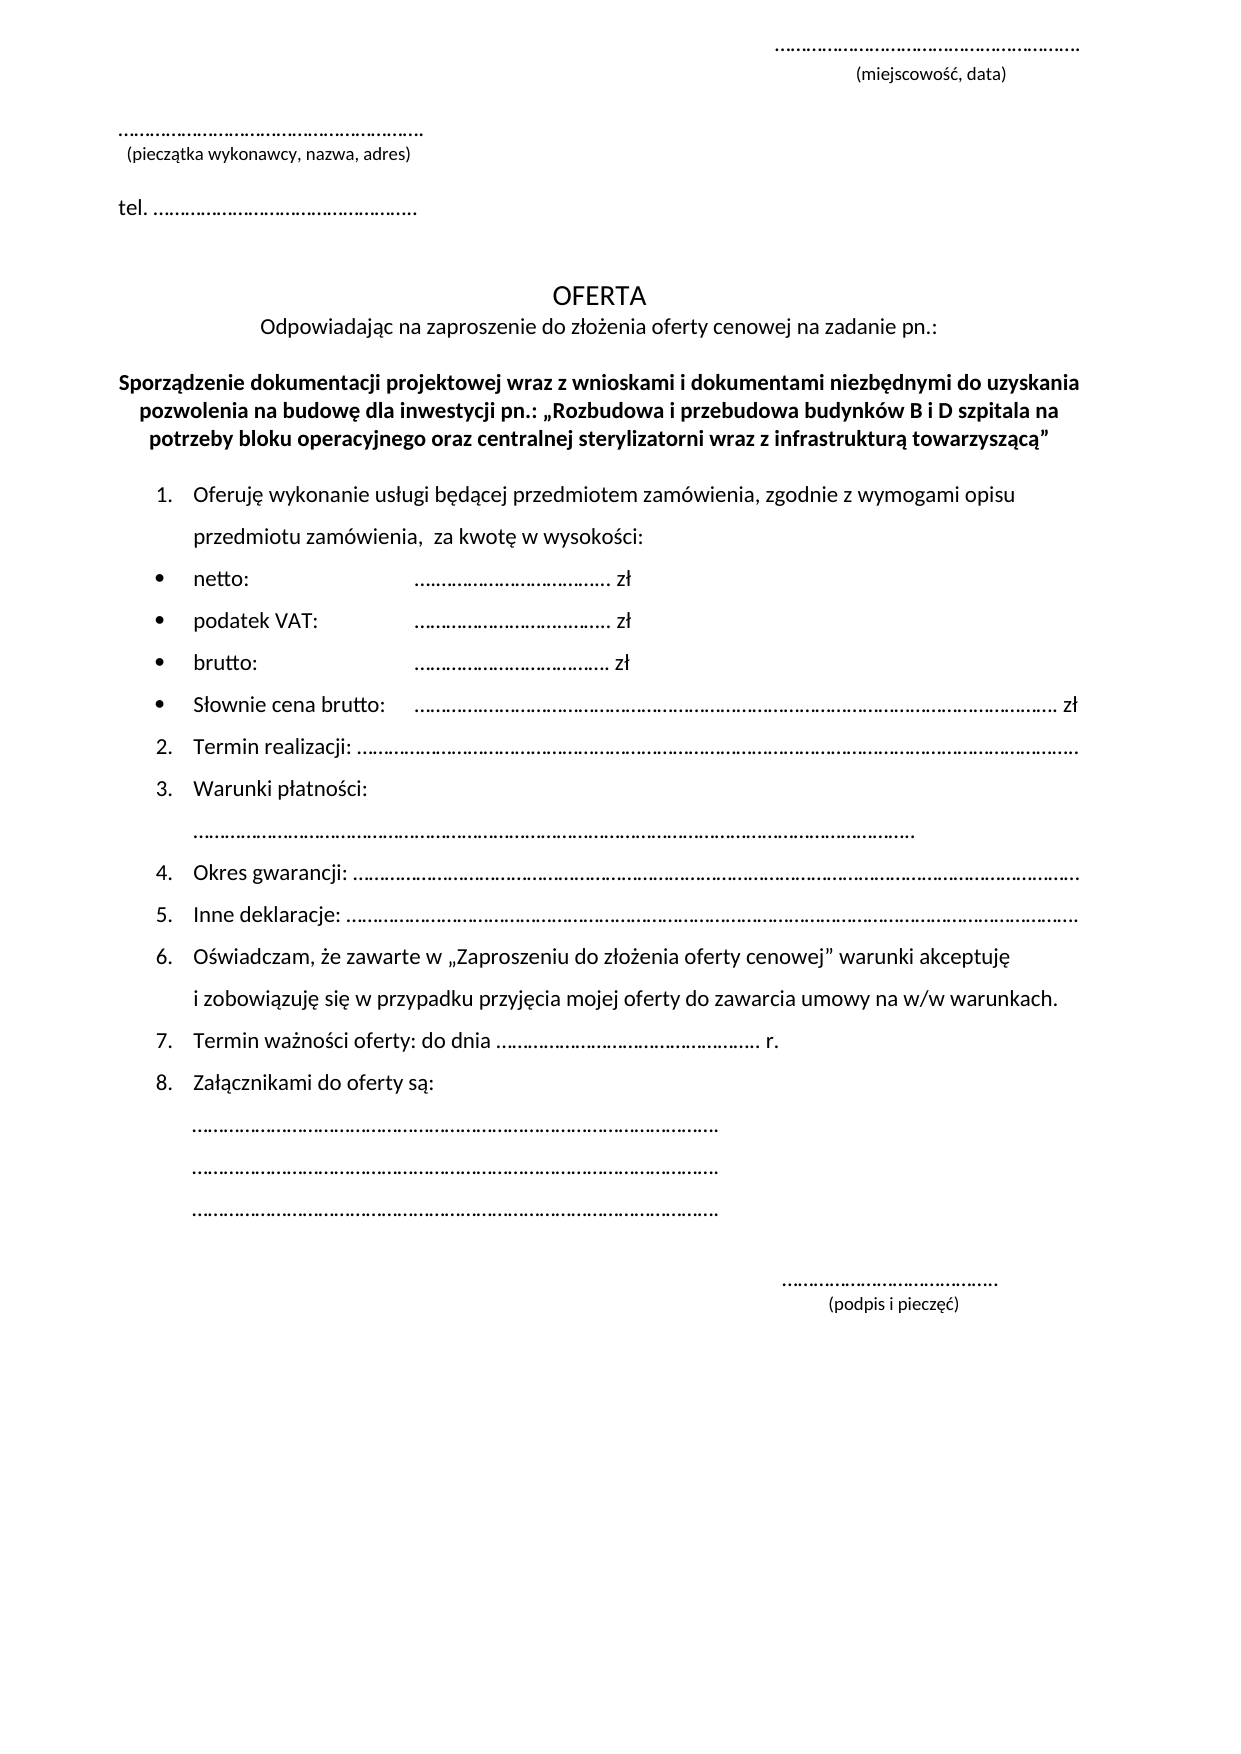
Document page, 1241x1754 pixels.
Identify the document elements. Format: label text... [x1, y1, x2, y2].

text tel. ………………………………………….. [118, 193, 1081, 221]
list Termin realizacji: ……………………………………………………………………………………………………………………….. [156, 732, 1081, 760]
list Słownie cena brutto: ………….………………………………………………………………………………………………. zł [156, 690, 1081, 718]
list Oświadczam, że zawarte w „Zaproszeniu do złożenia oferty cenowej” warunki akceptuję i zobowiązuję się w przypadku przyjęcia mojej oferty do zawarcia umowy na w/w warunkach. [156, 942, 1081, 1012]
list podatek VAT: ………………………..…….. zł [156, 606, 1081, 634]
list Okres gwarancji: ………………………………………………………………………………………………………………………… [156, 858, 1081, 886]
text OFERTA [118, 277, 1081, 312]
text ………………………………………………………………………………………. [118, 1194, 1081, 1222]
text ………………………………………………………………………………………. [118, 1110, 1081, 1138]
text Odpowiadając na zaproszenie do złożenia oferty cenowej na zadanie pn.: [118, 312, 1081, 340]
list Załącznikami do oferty są: [156, 1068, 1081, 1096]
text (miejscowość, data) [118, 58, 1081, 86]
list netto: ….…………………………... zł [156, 564, 1081, 592]
list Termin ważności oferty: do dnia ………………………………………….. r. [156, 1026, 1081, 1054]
text (podpis i pieczęć) [118, 1292, 1081, 1315]
list Inne deklaracje: …………………………………………………………………………………………………………………………. [156, 900, 1081, 928]
text (pieczątka wykonawcy, nazwa, adres) [118, 142, 1081, 164]
text ………………………………….. [118, 1264, 1081, 1292]
text Sporządzenie dokumentacji projektowej wraz z wnioskami i dokumentami niezbędnymi do uzyskania pozwolenia na budowę dla inwestycji pn.: „Rozbudowa i przebudowa budynków B i D szpitala na potrzeby bloku operacyjnego oraz centralnej sterylizatorni wraz z infrastrukturą towarzyszącą” [118, 368, 1081, 480]
text ………………………………………………………………………………………. [118, 1152, 1081, 1180]
list brutto: ………………………………. zł [156, 648, 1081, 676]
text …………………………………………………. [118, 29, 1081, 58]
list Oferuję wykonanie usługi będącej przedmiotem zamówienia, zgodnie z wymogami opisu przedmiotu zamówienia, za kwotę w wysokości: [156, 480, 1081, 550]
list Warunki płatności: ……………………………………………………………………………………………………………………….. [156, 774, 1081, 844]
text …………………………………………………. [118, 114, 1081, 142]
